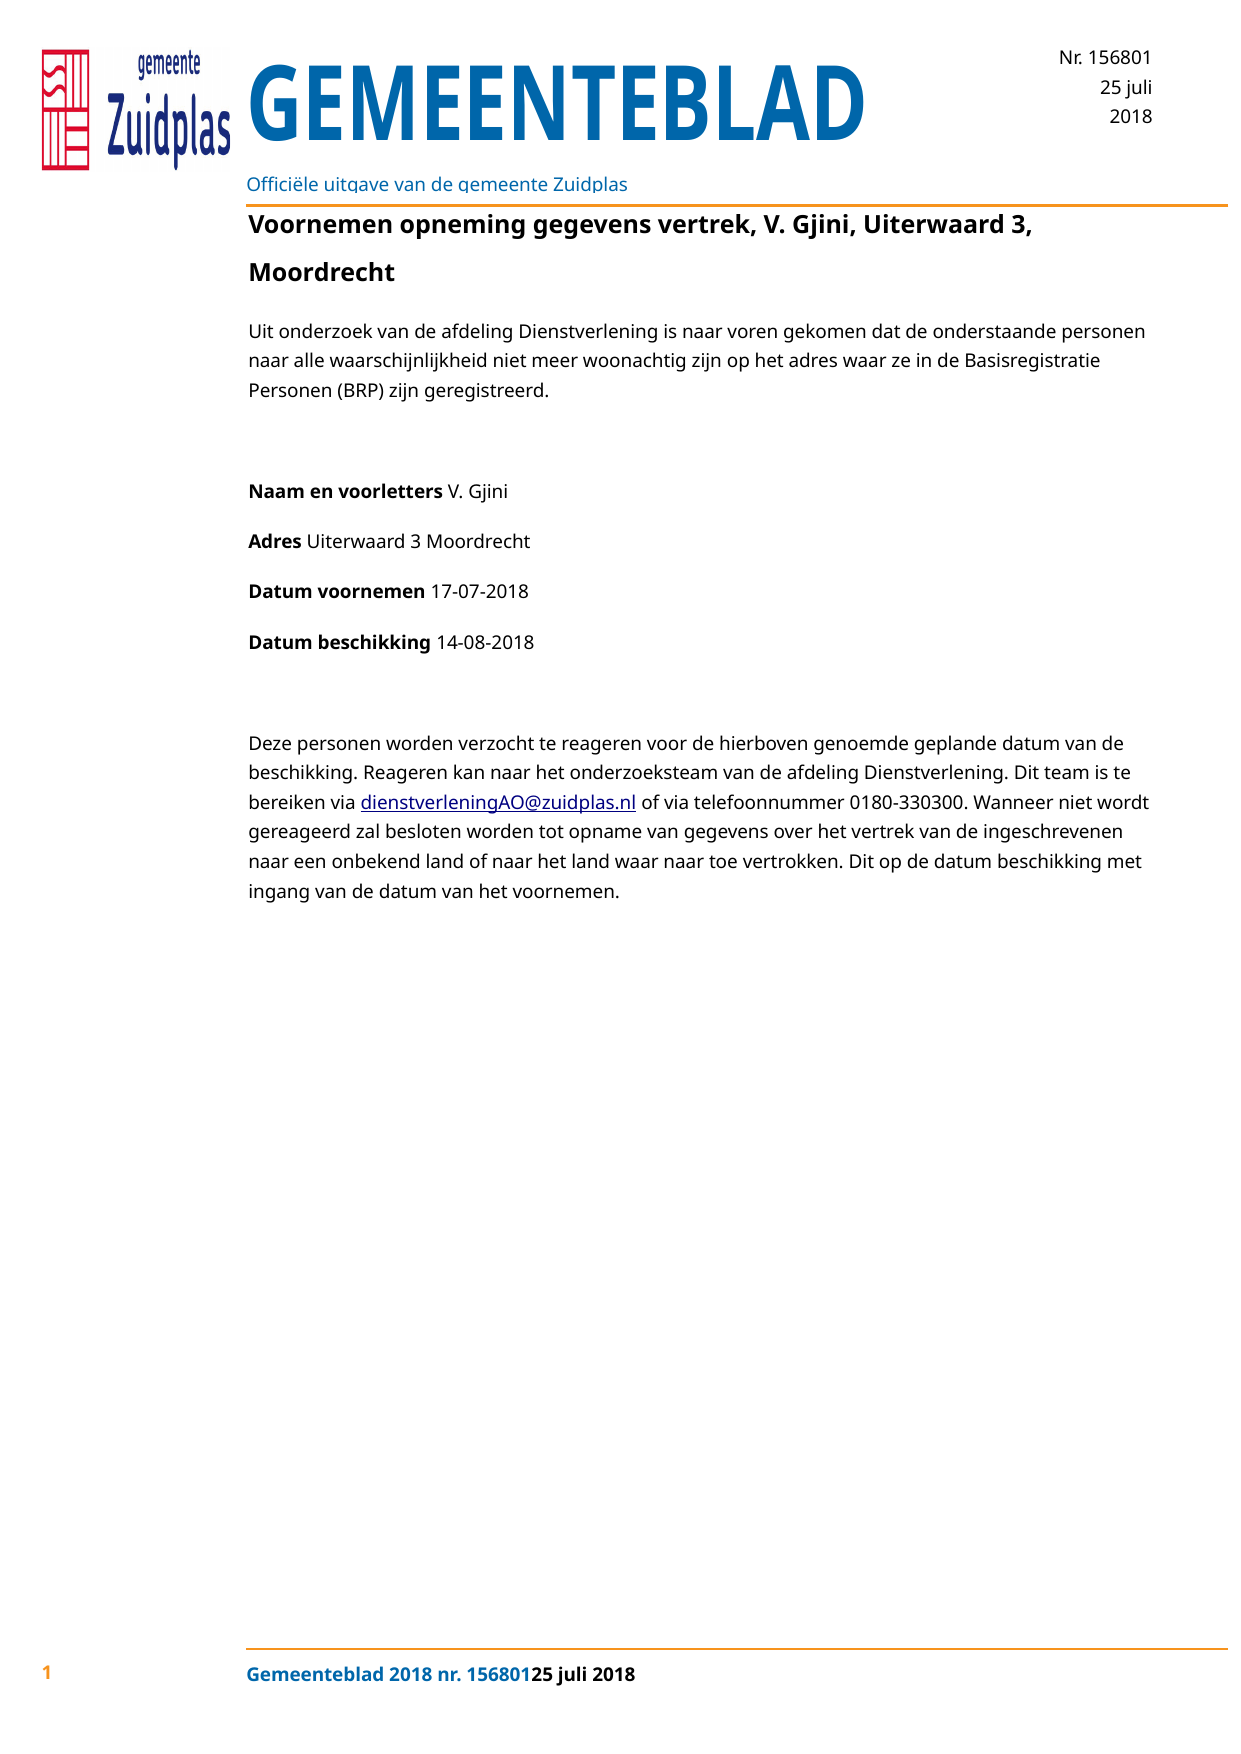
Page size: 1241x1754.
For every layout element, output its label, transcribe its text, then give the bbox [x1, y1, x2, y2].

text Datum beschikking 14-08-2018 [248, 629, 1152, 655]
text Naam en voorletters V. Gjini [248, 478, 1152, 504]
text Adres Uiterwaard 3 Moordrecht [248, 528, 1152, 554]
text Voornemen opneming gegevens vertrek, V. Gjini, Uiterwaard 3, Moordrecht [248, 207, 1152, 288]
text Datum voornemen 17-07-2018 [248, 579, 1152, 604]
text Deze personen worden verzocht te reageren voor de hierboven genoemde geplande datum van de beschikking. Reageren kan naar het onderzoeksteam van de afdeling Dienstverlening. Dit team is te bereiken via dienstverleningAO@zuidplas.nl of via telefoonnummer 0180-330300. Wanneer niet wordt gereageerd zal besloten worden tot opname van gegevens over het vertrek van de ingeschrevenen naar een onbekend land of naar het land waar naar toe vertrokken. Dit op de datum beschikking met ingang van de datum van het voornemen. [248, 730, 1152, 904]
picture [41, 47, 231, 172]
text Uit onderzoek van de afdeling Dienstverlening is naar voren gekomen dat de onderstaande personen naar alle waarschijnlijkheid niet meer woonachtig zijn op het adres waar ze in de Basisregistratie Personen (BRP) zijn geregistreerd. [248, 318, 1152, 403]
